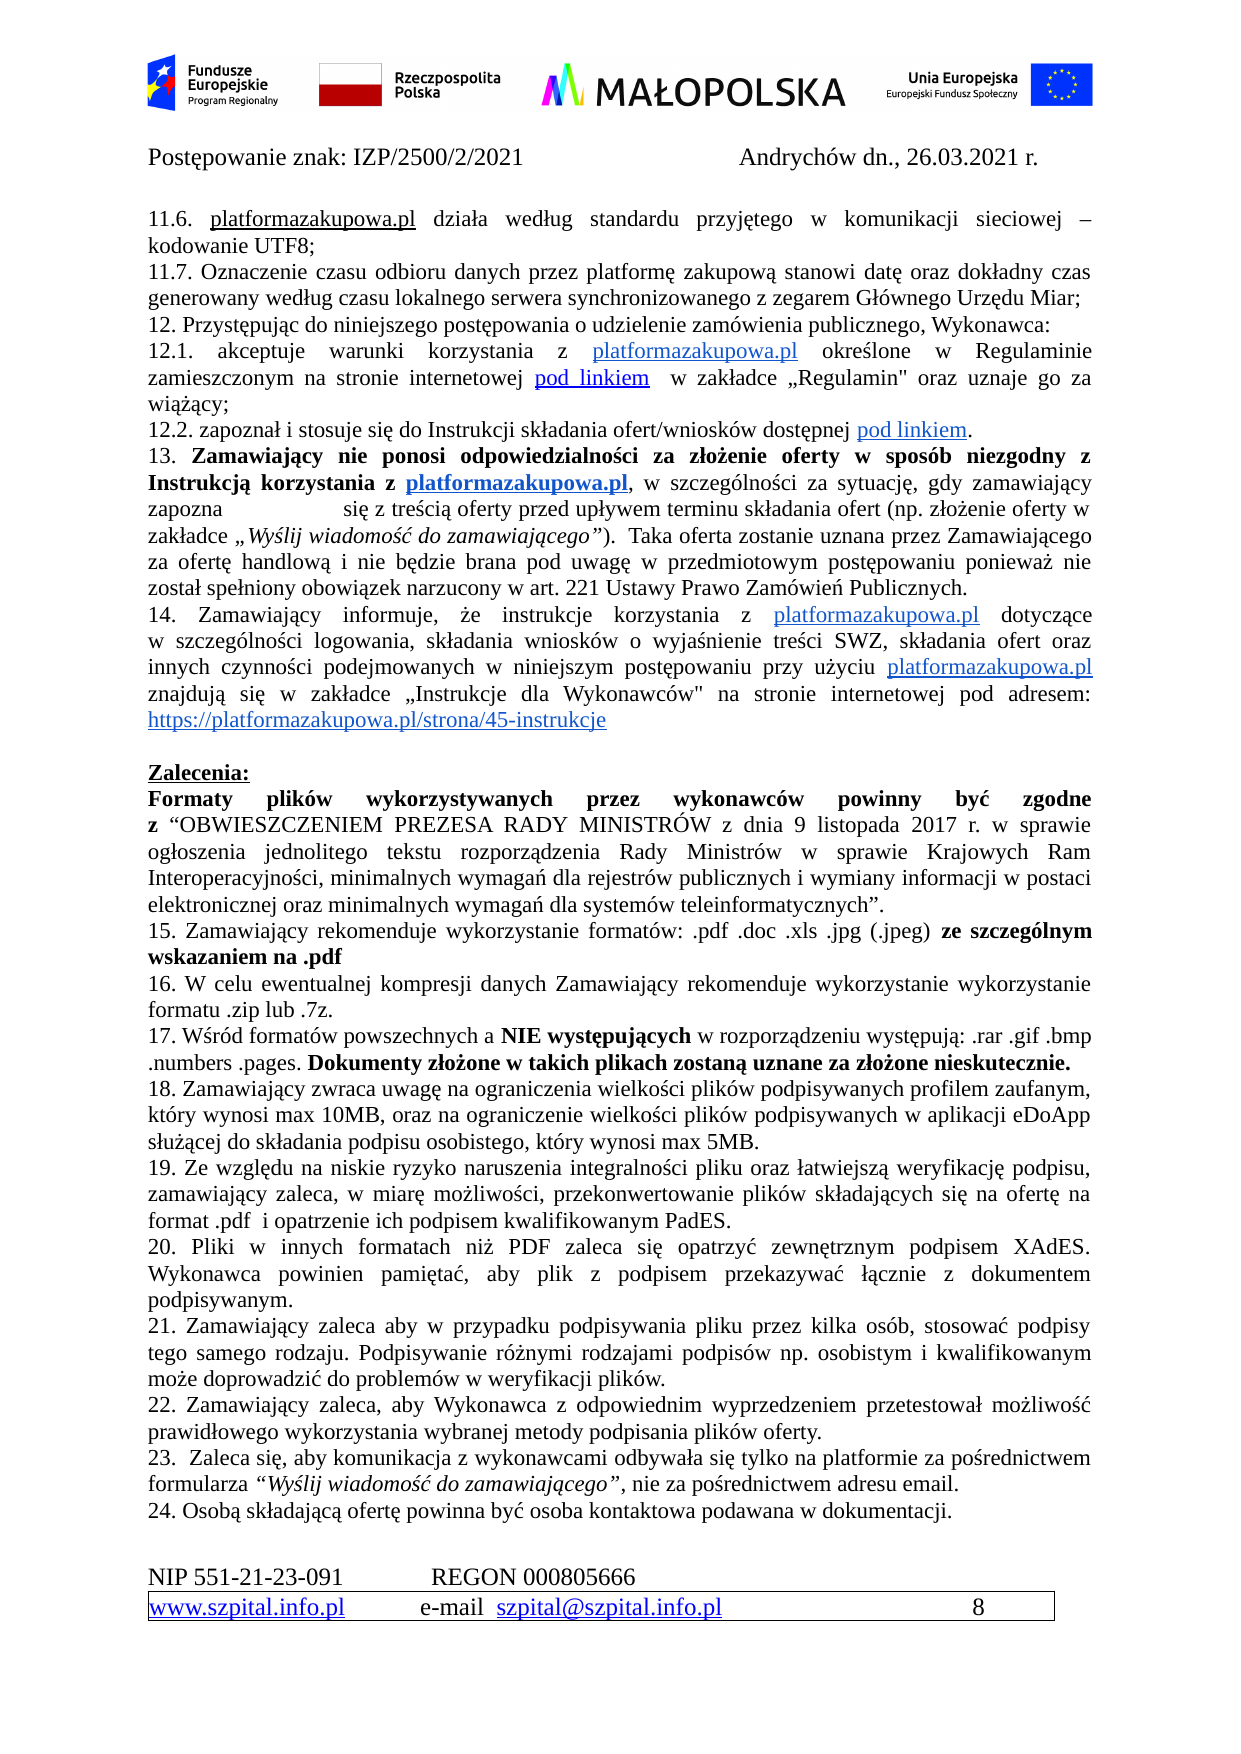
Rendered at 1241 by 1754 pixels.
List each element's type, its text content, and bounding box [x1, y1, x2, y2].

text 20. Pliki w innych formatach niż PDF zaleca się opatrzyć zewnętrznym podpisem XAdES. Wykonawca powinien pamiętać, aby plik z podpisem przekazywać łącznie z dokumentem podpisywanym. [148, 1233, 1092, 1312]
text 21. Zamawiający zaleca aby w przypadku podpisywania pliku przez kilka osób, stosować podpisy tego samego rodzaju. Podpisywanie różnymi rodzajami podpisów np. osobistym i kwalifikowanym może doprowadzić do problemów w weryfikacji plików. [148, 1312, 1092, 1391]
list Zalecenia: [148, 759, 1092, 785]
text 24. Osobą składającą ofertę powinna być osoba kontaktowa podawana w dokumentacji. [148, 1497, 1092, 1523]
text 14. Zamawiający informuje, że instrukcje korzystania z platformazakupowa.pl dotyczące w szczególności logowania, składania wniosków o wyjaśnienie treści SWZ, składania ofert oraz innych czynności podejmowanych w niniejszym postępowaniu przy użyciu platformazakupowa.pl znajdują się w zakładce „Instrukcje dla Wykonawców" na stronie internetowej pod adresem: https://platformazakupowa.pl/strona/45-instrukcje [148, 601, 1092, 732]
text 18. Zamawiający zwraca uwagę na ograniczenia wielkości plików podpisywanych profilem zaufanym, który wynosi max 10MB, oraz na ograniczenie wielkości plików podpisywanych w aplikacji eDoApp służącej do składania podpisu osobistego, który wynosi max 5MB. [148, 1075, 1092, 1154]
text 23. Zaleca się, aby komunikacja z wykonawcami odbywała się tylko na platformie za pośrednictwem formularza “Wyślij wiadomość do zamawiającego”, nie za pośrednictwem adresu email. [148, 1444, 1092, 1497]
text 12.1. akceptuje warunki korzystania z platformazakupowa.pl określone w Regulaminie zamieszczonym na stronie internetowej pod linkiem w zakładce „Regulamin" oraz uznaje go za wiążący; [148, 337, 1092, 416]
text 15. Zamawiający rekomenduje wykorzystanie formatów: .pdf .doc .xls .jpg (.jpeg) ze szczególnym wskazaniem na .pdf [148, 917, 1092, 970]
text 17. Wśród formatów powszechnych a NIE występujących w rozporządzeniu występują: .rar .gif .bmp .numbers .pages. Dokumenty złożone w takich plikach zostaną uznane za złożone nieskutecznie. [148, 1022, 1092, 1075]
text 22. Zamawiający zaleca, aby Wykonawca z odpowiednim wyprzedzeniem przetestował możliwość prawidłowego wykorzystania wybranej metody podpisania plików oferty. [148, 1391, 1092, 1444]
text 11.6. platformazakupowa.pl działa według standardu przyjętego w komunikacji sieciowej – kodowanie UTF8; [148, 205, 1092, 258]
text 11.7. Oznaczenie czasu odbioru danych przez platformę zakupową stanowi datę oraz dokładny czas generowany według czasu lokalnego serwera synchronizowanego z zegarem Głównego Urzędu Miar; [148, 258, 1092, 311]
text Formaty plików wykorzystywanych przez wykonawców powinny być zgodne z “OBWIESZCZENIEM PREZESA RADY MINISTRÓW z dnia 9 listopada 2017 r. w sprawie ogłoszenia jednolitego tekstu rozporządzenia Rady Ministrów w sprawie Krajowych Ram Interoperacyjności, minimalnych wymagań dla rejestrów publicznych i wymiany informacji w postaci elektronicznej oraz minimalnych wymagań dla systemów teleinformatycznych”. [148, 785, 1092, 917]
text 13. Zamawiający nie ponosi odpowiedzialności za złożenie oferty w sposób niezgodny z Instrukcją korzystania z platformazakupowa.pl, w szczególności za sytuację, gdy zamawiający zapozna się z treścią oferty przed upływem terminu składania ofert (np. złożenie oferty w zakładce „Wyślij wiadomość do zamawiającego”). Taka oferta zostanie uznana przez Zamawiającego za ofertę handlową i nie będzie brana pod uwagę w przedmiotowym postępowaniu ponieważ nie został spełniony obowiązek narzucony w art. 221 Ustawy Prawo Zamówień Publicznych. [148, 443, 1092, 601]
text 16. W celu ewentualnej kompresji danych Zamawiający rekomenduje wykorzystanie wykorzystanie formatu .zip lub .7z. [148, 970, 1092, 1022]
text 12.2. zapoznał i stosuje się do Instrukcji składania ofert/wniosków dostępnej pod linkiem. [148, 416, 1092, 443]
text 12. Przystępując do niniejszego postępowania o udzielenie zamówienia publicznego, Wykonawca: [148, 311, 1092, 337]
text 19. Ze względu na niskie ryzyko naruszenia integralności pliku oraz łatwiejszą weryfikację podpisu, zamawiający zaleca, w miarę możliwości, przekonwertowanie plików składających się na ofertę na format .pdf i opatrzenie ich podpisem kwalifikowanym PadES. [148, 1154, 1092, 1233]
